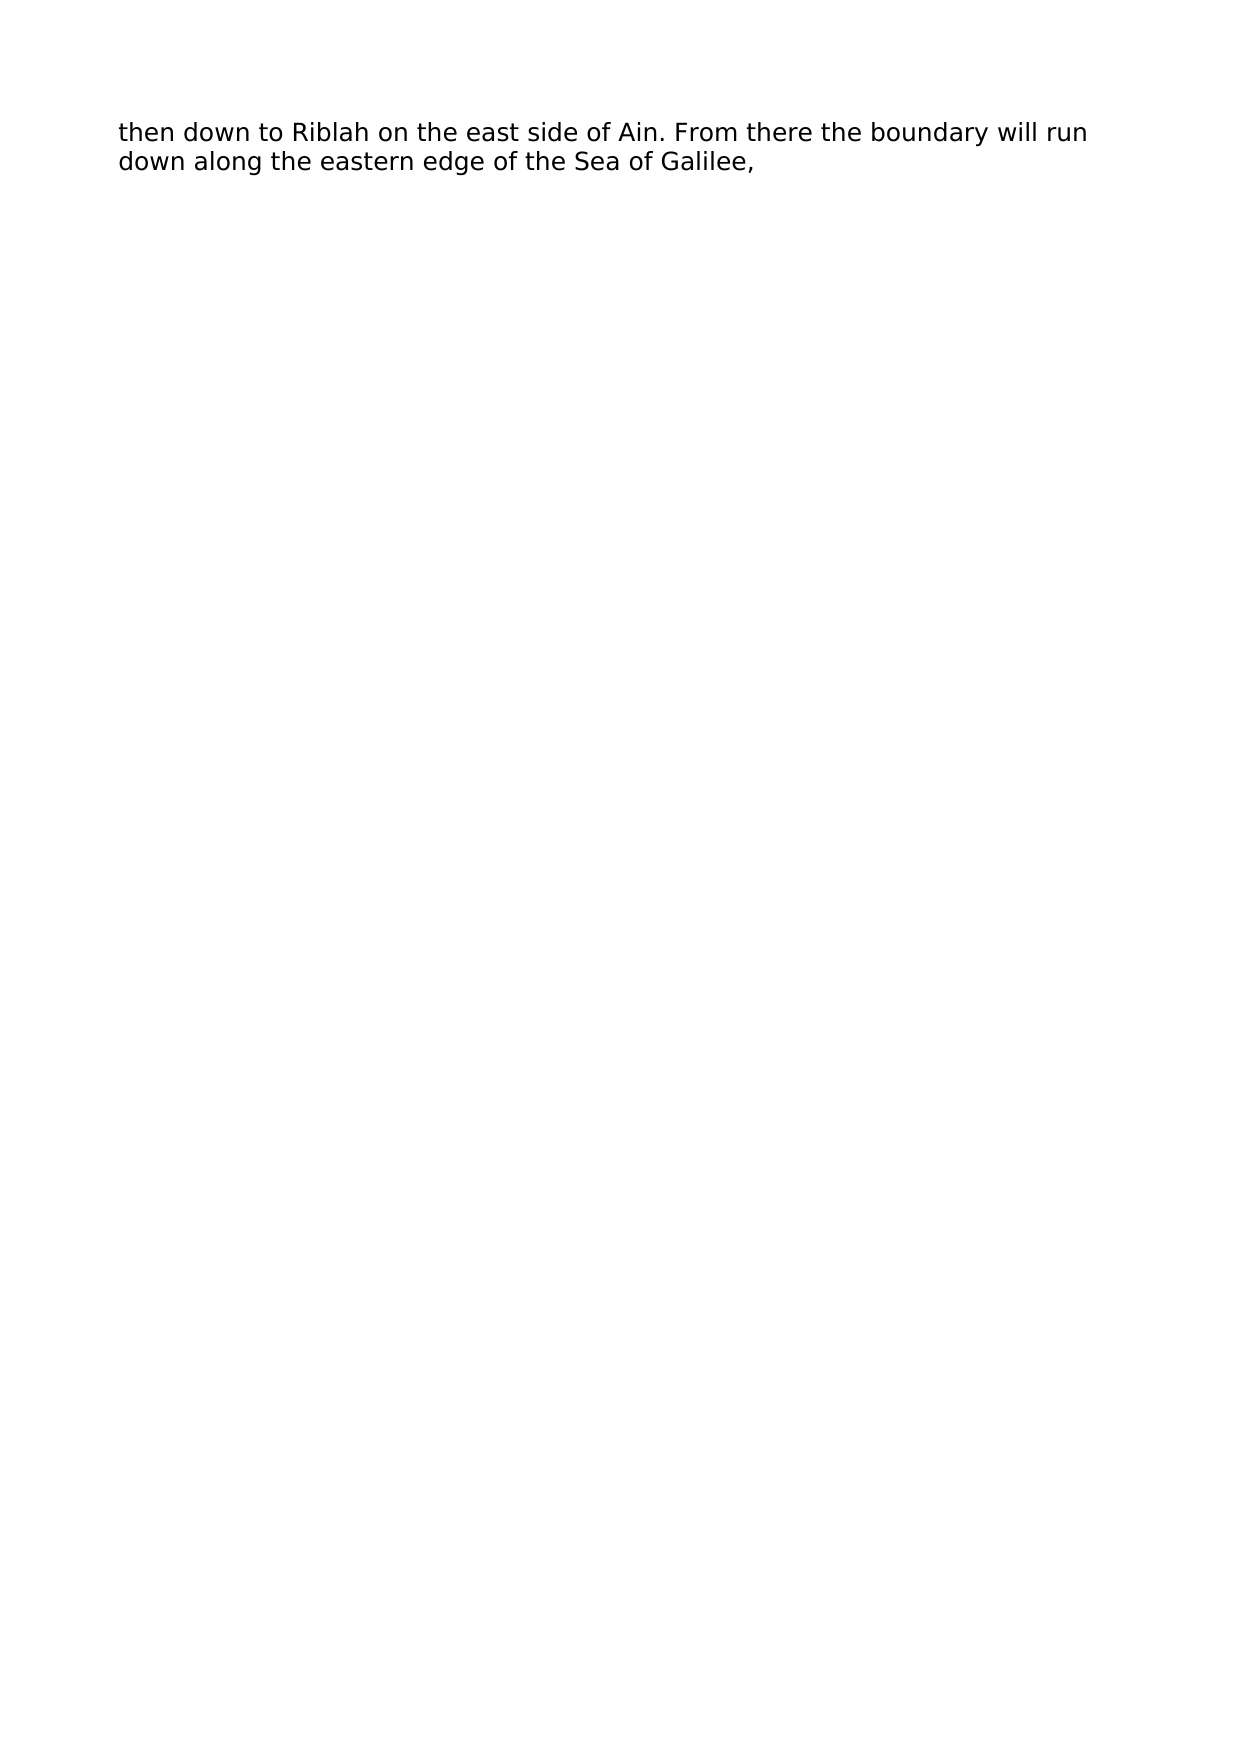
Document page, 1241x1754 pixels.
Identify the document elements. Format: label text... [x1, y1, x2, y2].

text then down to Riblah on the east side of Ain. From there the boundary will run down along the eastern edge of the Sea of Galilee, [118, 118, 1122, 176]
